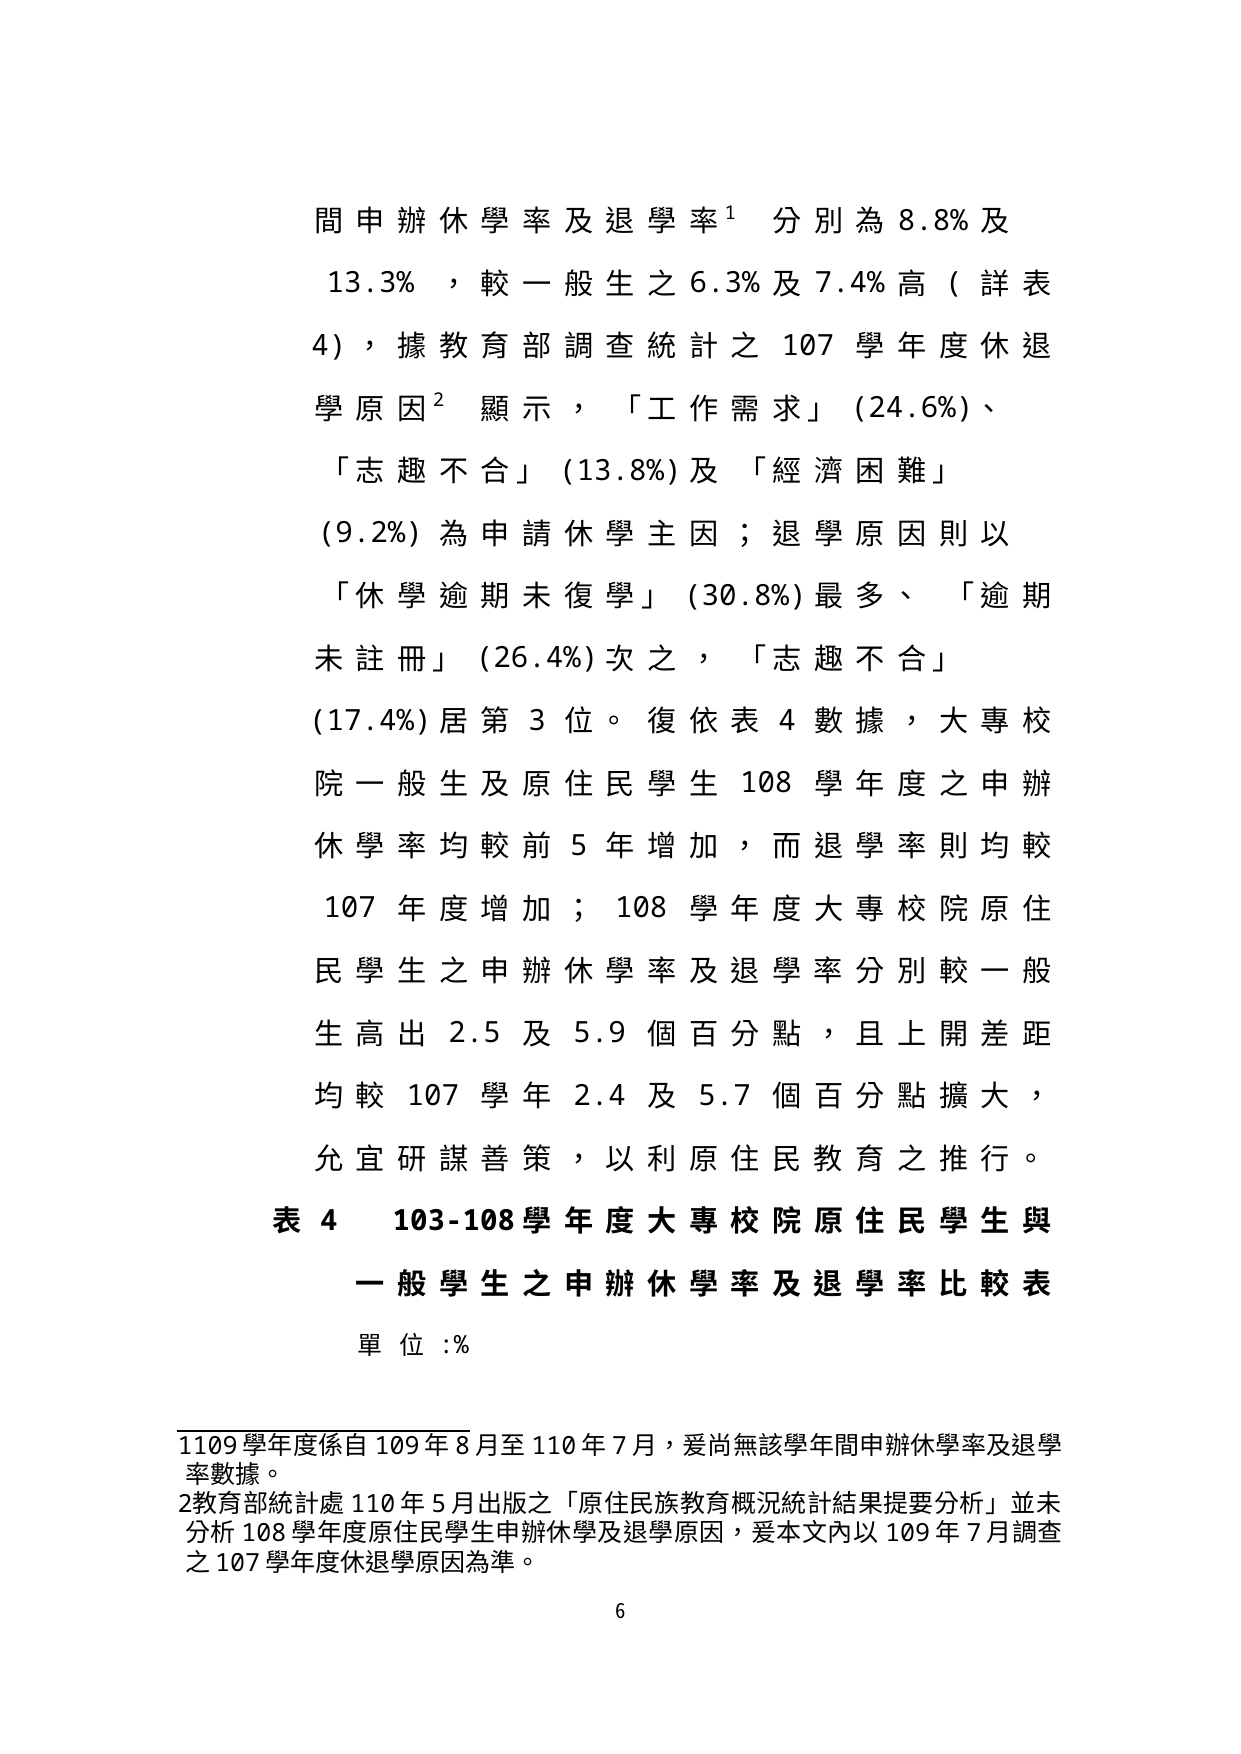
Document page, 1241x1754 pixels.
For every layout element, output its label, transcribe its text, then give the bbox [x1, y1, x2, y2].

text 109學年度係自109年8月至110年7月，爰尚無該學年間申辦休學率及退學率數據。 [177, 1431, 1063, 1489]
text 108學年度大專校院原住民學生於學年間申辦休學率及退學率分別為8.8%及13.3%，較一般生之6.3%及7.4%高(詳表4)，據教育部調查統計之107學年度休退學原因顯示，「工作需求」(24.6%)、「志趣不合」(13.8%)及「經濟困難」(9.2%)為申請休學主因；退學原因則以「休學逾期未復學」(30.8%)最多、「逾期未註冊」(26.4%)次之，「志趣不合」(17.4%)居第3位。復依表4數據，大專校院一般生及原住民學生108學年度之申辦休學率均較前5年增加，而退學率則均較107年度增加；108學年度大專校院原住民學生之申辦休學率及退學率分別較一般生高出2.5及5.9個百分點，且上開差距均較107學年2.4及5.7個百分點擴大，允宜研謀善策，以利原住民教育之推行。 [271, 177, 1058, 1177]
text 教育部統計處110年5月出版之「原住民族教育概況統計結果提要分析」並未分析108學年度原住民學生申辦休學及退學原因，爰本文內以109年7月調查之107學年度休退學原因為準。 [177, 1489, 1063, 1577]
text 表4 103-108學年度大專校院原住民學生與一般學生之申辦休學率及退學率比較表 單位:% [241, 1177, 1058, 1365]
